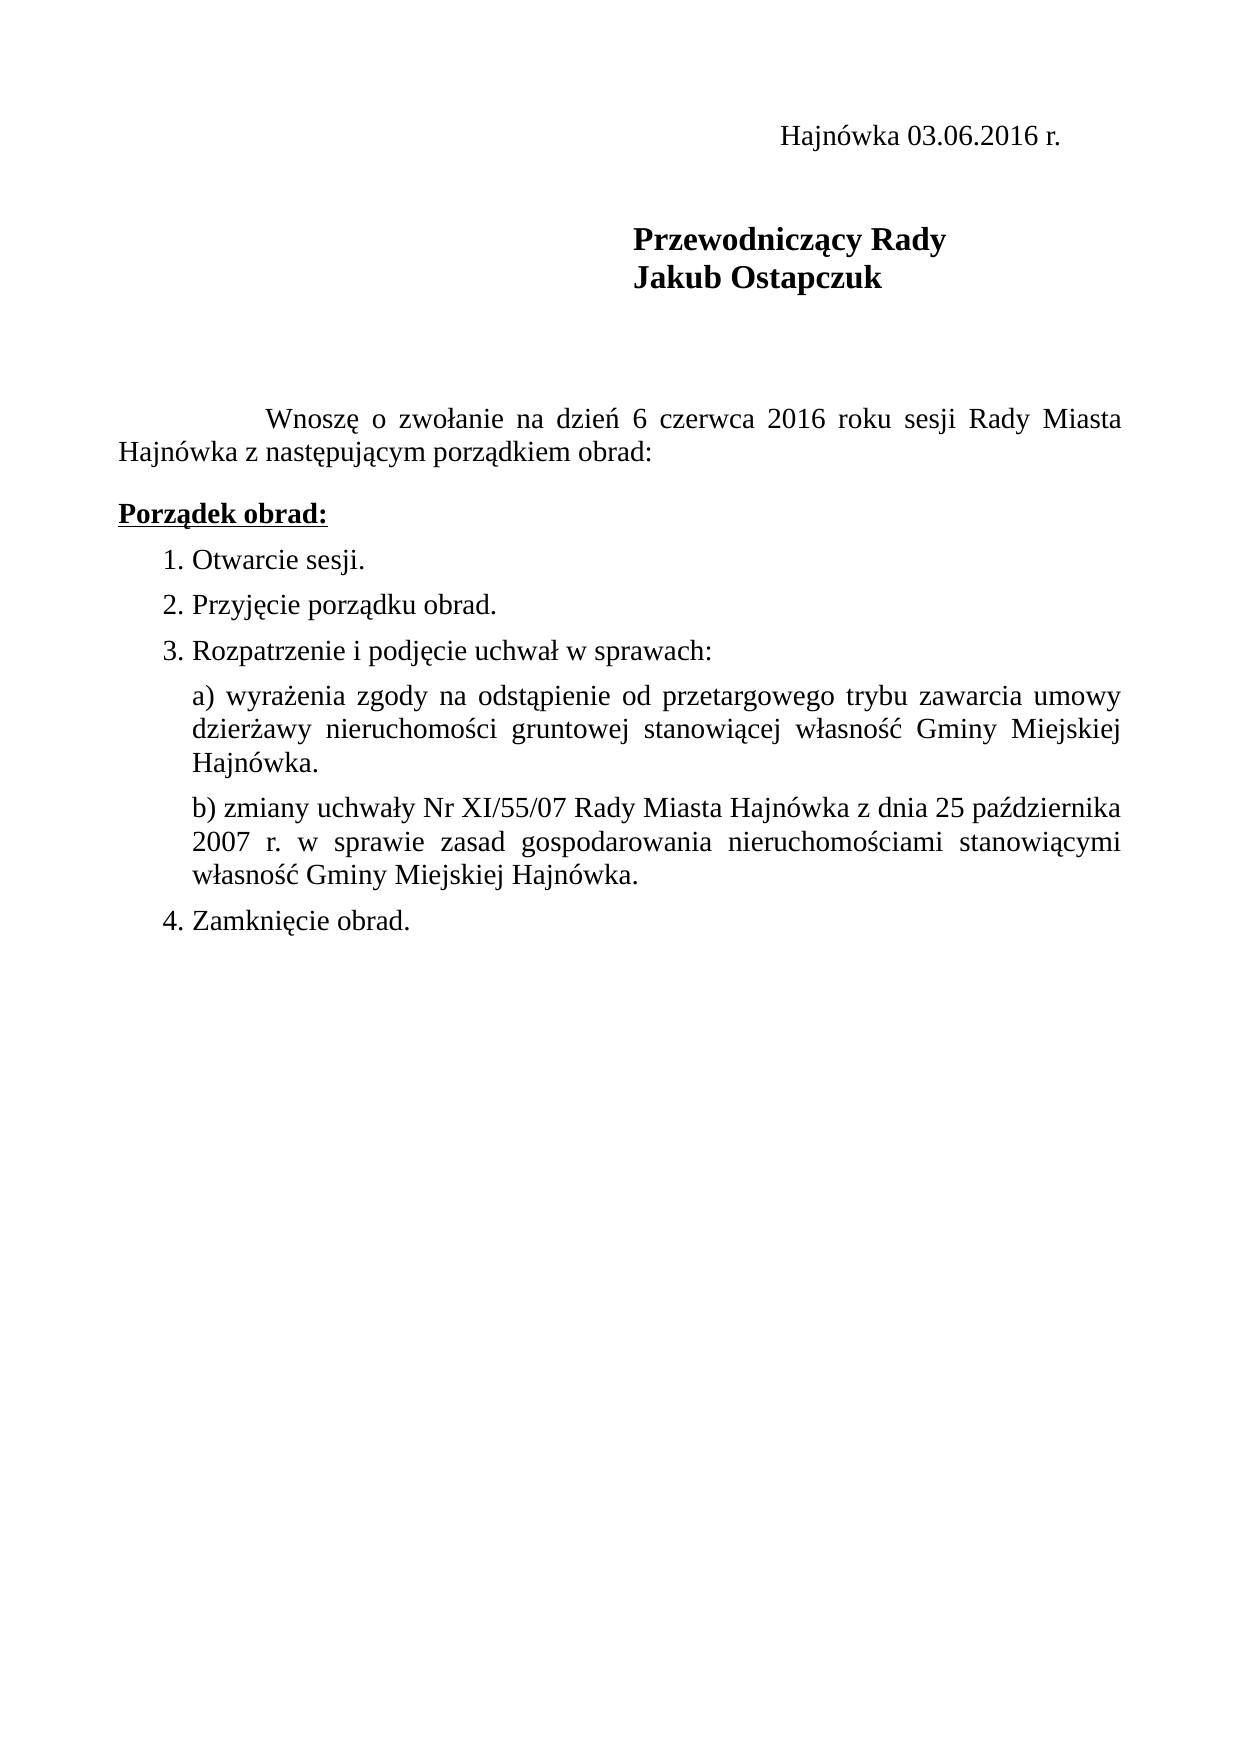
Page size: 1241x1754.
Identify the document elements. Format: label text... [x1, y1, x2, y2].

text Przewodniczący Rady [118, 219, 1122, 257]
list Przyjęcie porządku obrad. [162, 587, 1122, 621]
text Hajnówka 03.06.2016 r. [118, 118, 1122, 152]
list b) zmiany uchwały Nr XI/55/07 Rady Miasta Hajnówka z dnia 25 października 2007 r. w sprawie zasad gospodarowania nieruchomościami stanowiącymi własność Gminy Miejskiej Hajnówka. [162, 790, 1122, 891]
list Otwarcie sesji. [162, 542, 1122, 576]
list Rozpatrzenie i podjęcie uchwał w sprawach: [162, 633, 1122, 666]
list Zamknięcie obrad. [162, 903, 1122, 936]
text Porządek obrad: [118, 497, 1122, 530]
text Wnoszę o zwołanie na dzień 6 czerwca 2016 roku sesji Rady Miasta Hajnówka z następującym porządkiem obrad: [118, 401, 1122, 468]
list a) wyrażenia zgody na odstąpienie od przetargowego trybu zawarcia umowy dzierżawy nieruchomości gruntowej stanowiącej własność Gminy Miejskiej Hajnówka. [162, 678, 1122, 778]
text Jakub Ostapczuk [118, 257, 1122, 295]
